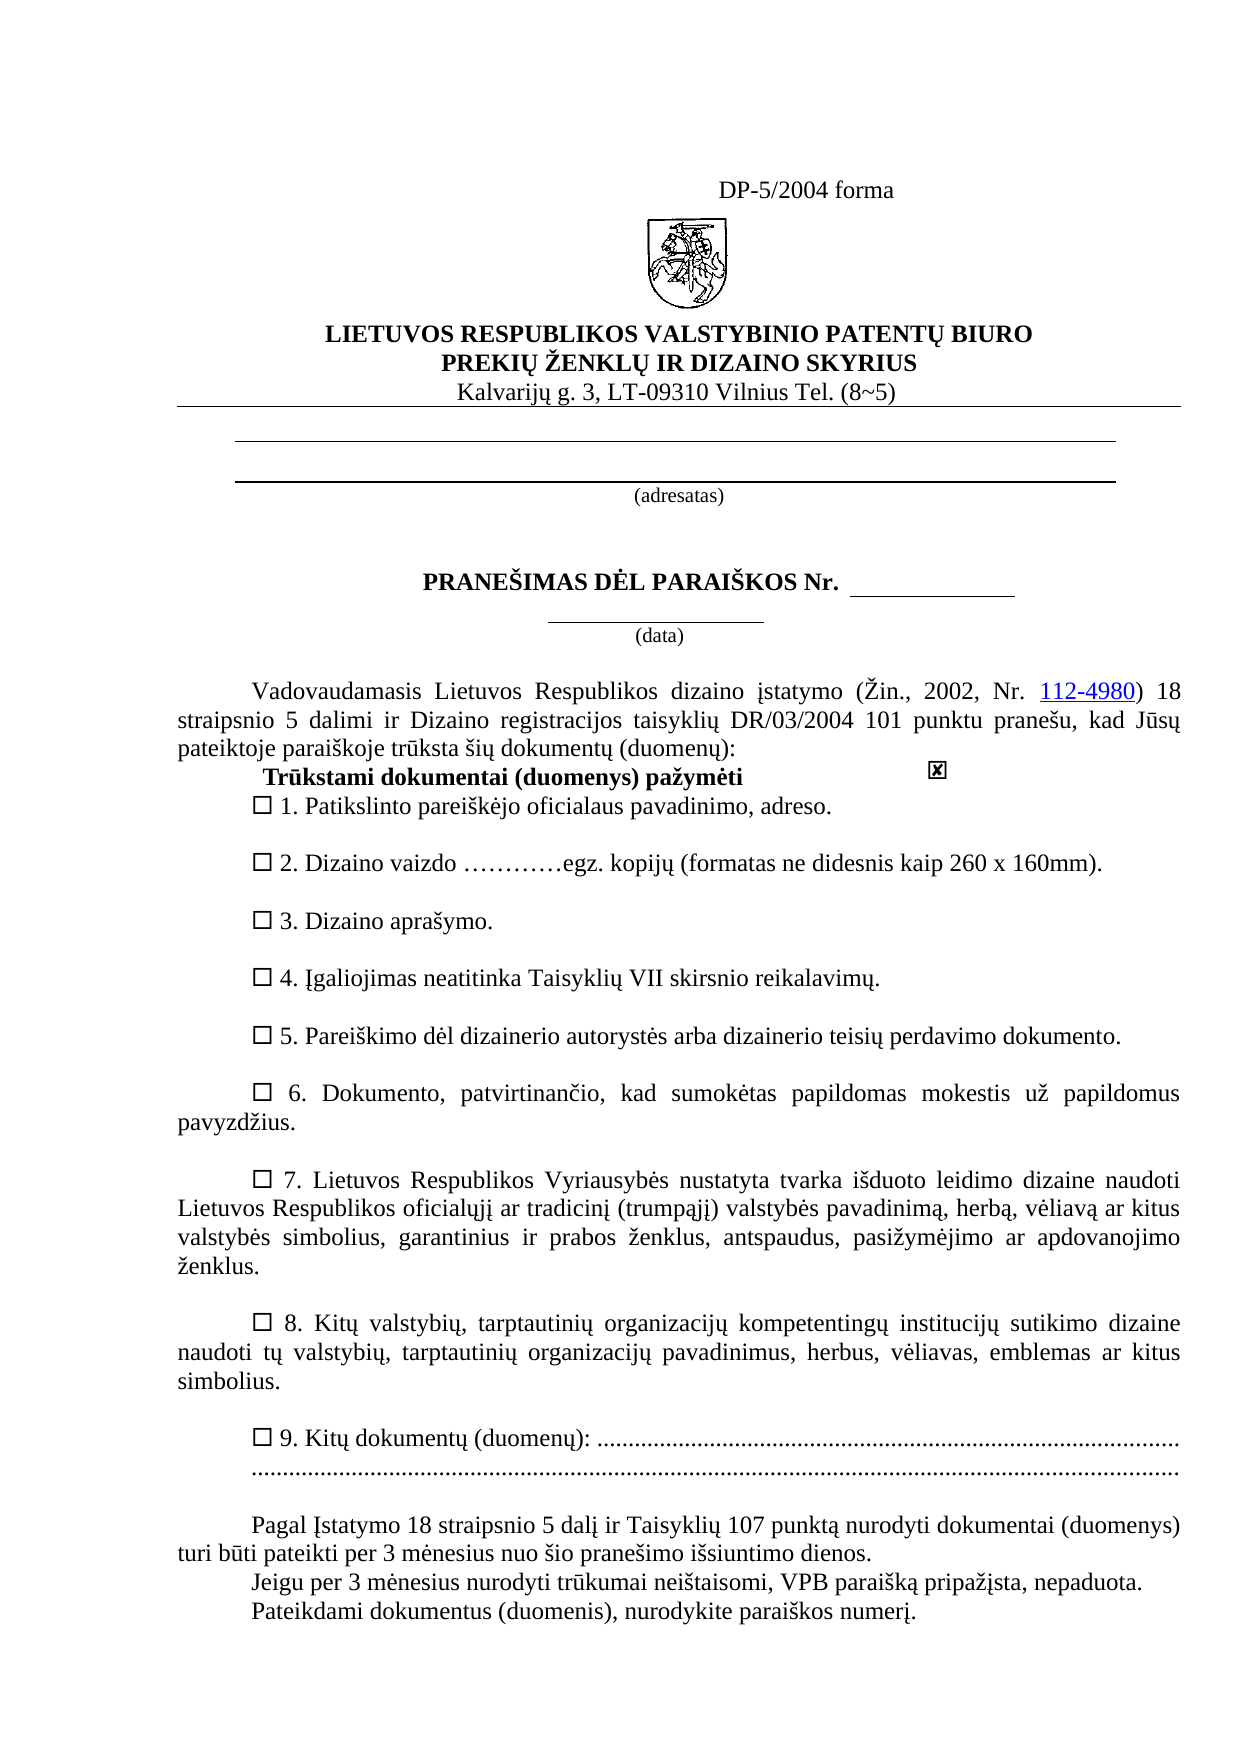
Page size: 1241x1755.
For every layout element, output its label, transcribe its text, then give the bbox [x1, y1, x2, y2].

text  8. Kitų valstybių, tarptautinių organizacijų kompetentingų institucijų sutikimo dizaine naudoti tų valstybių, tarptautinių organizacijų pavadinimus, herbus, vėliavas, emblemas ar kitus simbolius. [177, 1308, 1181, 1395]
text Pateikdami dokumentus (duomenis), nurodykite paraiškos numerį. [177, 1596, 1181, 1625]
table_header [177, 176, 707, 204]
table_cell [764, 596, 951, 622]
table_header [1116, 407, 1181, 441]
table_cell [177, 622, 512, 647]
text  1. Patikslinto pareiškėjo oficialaus pavadinimo, adreso. [177, 791, 1181, 820]
text LIETUVOS RESPUBLIKOS VALSTYBINIO PATENTŲ BIURO [177, 319, 1181, 348]
table_header  [853, 762, 1181, 791]
text Jeigu per 3 mėnesius nurodyti trūkumai neištaisomi, VPB paraišką pripažįsta, nepaduota. [177, 1567, 1181, 1596]
table_cell [951, 596, 1181, 622]
table_header DP-5/2004 forma [707, 176, 1181, 204]
table_header [235, 407, 1116, 441]
text  3. Dizaino aprašymo. [177, 906, 1181, 935]
text Vadovaudamasis Lietuvos Respublikos dizaino įstatymo (Žin., 2002, Nr. 112-4980) 18 straipsnio 5 dalimi ir Dizaino registracijos taisyklių DR/03/2004 101 punktu pranešu, kad Jūsų pateiktoje paraiškoje trūksta šių dokumentų (duomenų): [177, 676, 1181, 762]
table_header PRANEŠIMAS DĖL PARAIŠKOS Nr. [177, 567, 850, 596]
table_cell [177, 596, 548, 622]
text  6. Dokumento, patvirtinančio, kad sumokėtas papildomas mokestis už papildomus pavyzdžius. [177, 1078, 1181, 1136]
table_header [177, 407, 235, 441]
text  4. Įgaliojimas neatitinka Taisyklių VII skirsnio reikalavimų. [177, 963, 1181, 992]
text Kalvarijų g. 3, LT-09310 Vilnius Tel. (8~5) [177, 377, 1181, 406]
text  9. Kitų dokumentų (duomenų): [177, 1423, 1181, 1452]
text Pagal Įstatymo 18 straipsnio 5 dalį ir Taisyklių 107 punktą nurodyti dokumentai (duomenys) turi būti pateikti per 3 mėnesius nuo šio pranešimo išsiuntimo dienos. [177, 1510, 1181, 1567]
table_cell [1116, 441, 1181, 481]
table_header Trūkstami dokumentai (duomenys) pažymėti [177, 762, 853, 791]
table_cell [235, 442, 1116, 481]
table_cell [177, 441, 235, 481]
text  5. Pareiškimo dėl dizainerio autorystės arba dizainerio teisių perdavimo dokumento. [177, 1021, 1181, 1050]
table_cell (data) [512, 622, 807, 647]
table_cell [807, 622, 1181, 647]
table_header [1015, 567, 1179, 596]
text  7. Lietuvos Respublikos Vyriausybės nustatyta tvarka išduoto leidimo dizaine naudoti Lietuvos Respublikos oficialųjį ar tradicinį (trumpąjį) valstybės pavadinimą, herbą, vėliavą ar kitus valstybės simbolius, garantinius ir prabos ženklus, antspaudus, pasižymėjimo ar apdovanojimo ženklus. [177, 1165, 1181, 1280]
table_cell (adresatas) [177, 481, 1181, 509]
table_cell [548, 596, 764, 622]
text  2. Dizaino vaizdo …………egz. kopijų (formatas ne didesnis kaip 260 x 160mm). [177, 848, 1181, 877]
text PREKIŲ ŽENKLŲ IR DIZAINO SKYRIUS [177, 348, 1181, 377]
table_header [850, 567, 1014, 596]
